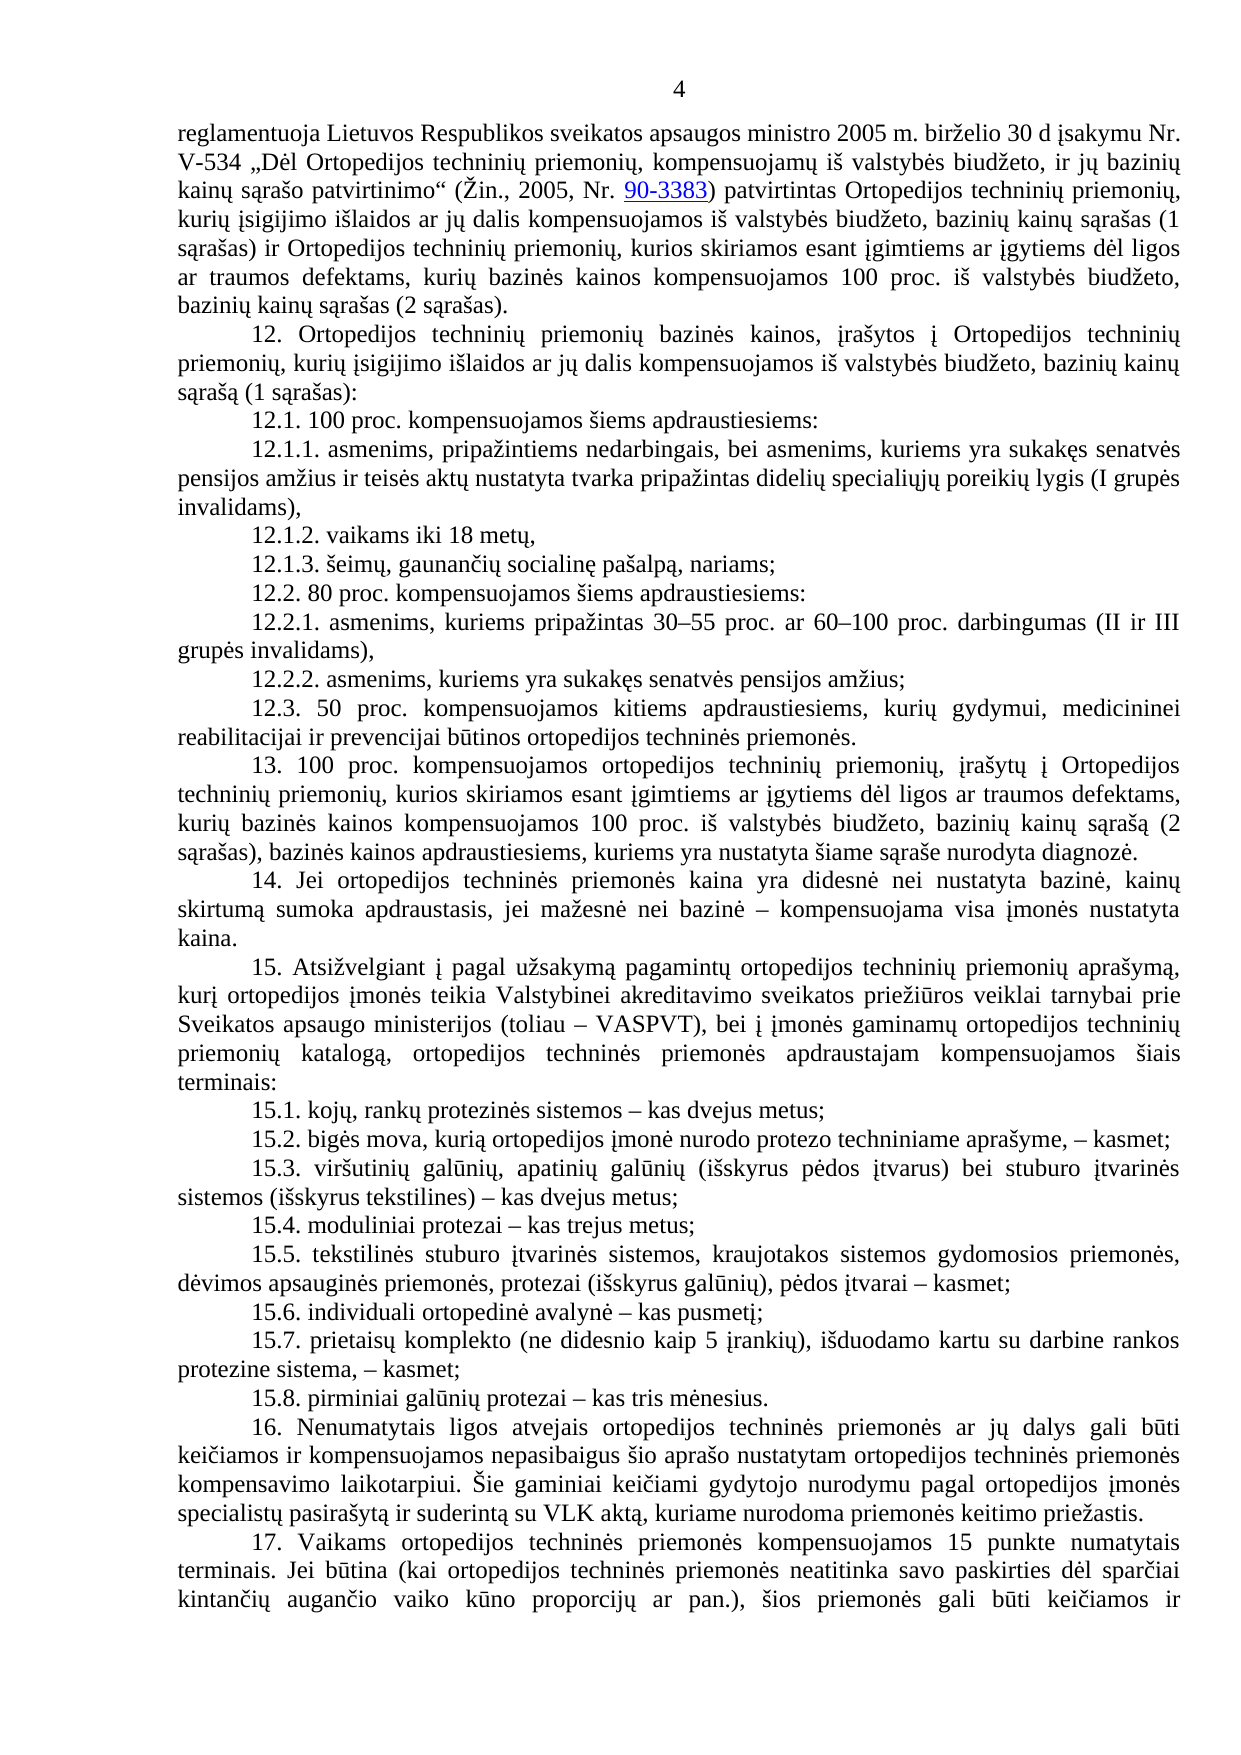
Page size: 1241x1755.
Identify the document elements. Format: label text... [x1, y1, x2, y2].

text 13. 100 proc. kompensuojamos ortopedijos techninių priemonių, įrašytų į Ortopedijos techninių priemonių, kurios skiriamos esant įgimtiems ar įgytiems dėl ligos ar traumos defektams, kurių bazinės kainos kompensuojamos 100 proc. iš valstybės biudžeto, bazinių kainų sąrašą (2 sąrašas), bazinės kainos apdraustiesiems, kuriems yra nustatyta šiame sąraše nurodyta diagnozė. [177, 751, 1181, 866]
text 15.5. tekstilinės stuburo įtvarinės sistemos, kraujotakos sistemos gydomosios priemonės, dėvimos apsauginės priemonės, protezai (išskyrus galūnių), pėdos įtvarai – kasmet; [177, 1239, 1181, 1297]
text 12.2.1. asmenims, kuriems pripažintas 30–55 proc. ar 60–100 proc. darbingumas (II ir III grupės invalidams), [177, 607, 1181, 664]
text 15.2. bigės mova, kurią ortopedijos įmonė nurodo protezo techniniame aprašyme, – kasmet; [177, 1124, 1181, 1153]
text 15.3. viršutinių galūnių, apatinių galūnių (išskyrus pėdos įtvarus) bei stuburo įtvarinės sistemos (išskyrus tekstilines) – kas dvejus metus; [177, 1153, 1181, 1211]
text 12.1.3. šeimų, gaunančių socialinę pašalpą, nariams; [177, 549, 1181, 578]
text 15.8. pirminiai galūnių protezai – kas tris mėnesius. [177, 1383, 1181, 1412]
text 15. Atsižvelgiant į pagal užsakymą pagamintų ortopedijos techninių priemonių aprašymą, kurį ortopedijos įmonės teikia Valstybinei akreditavimo sveikatos priežiūros veiklai tarnybai prie Sveikatos apsaugo ministerijos (toliau – VASPVT), bei į įmonės gaminamų ortopedijos techninių priemonių katalogą, ortopedijos techninės priemonės apdraustajam kompensuojamos šiais terminais: [177, 952, 1181, 1096]
text 12.1.2. vaikams iki 18 metų, [177, 521, 1181, 549]
text 12. Ortopedijos techninių priemonių bazinės kainos, įrašytos į Ortopedijos techninių priemonių, kurių įsigijimo išlaidos ar jų dalis kompensuojamos iš valstybės biudžeto, bazinių kainų sąrašą (1 sąrašas): [177, 319, 1181, 406]
text 12.2. 80 proc. kompensuojamos šiems apdraustiesiems: [177, 578, 1181, 607]
text 17. Vaikams ortopedijos techninės priemonės kompensuojamos 15 punkte numatytais terminais. Jei būtina (kai ortopedijos techninės priemonės neatitinka savo paskirties dėl sparčiai kintančių augančio vaiko kūno proporcijų ar pan.), šios priemonės gali būti keičiamos ir [177, 1527, 1181, 1613]
text 15.7. prietaisų komplekto (ne didesnio kaip 5 įrankių), išduodamo kartu su darbine rankos protezine sistema, – kasmet; [177, 1326, 1181, 1383]
text 12.1. 100 proc. kompensuojamos šiems apdraustiesiems: [177, 406, 1181, 434]
text 15.4. moduliniai protezai – kas trejus metus; [177, 1211, 1181, 1239]
text 15.1. kojų, rankų protezinės sistemos – kas dvejus metus; [177, 1096, 1181, 1124]
text 15.6. individuali ortopedinė avalynė – kas pusmetį; [177, 1297, 1181, 1326]
text 16. Nenumatytais ligos atvejais ortopedijos techninės priemonės ar jų dalys gali būti keičiamos ir kompensuojamos nepasibaigus šio aprašo nustatytam ortopedijos techninės priemonės kompensavimo laikotarpiui. Šie gaminiai keičiami gydytojo nurodymu pagal ortopedijos įmonės specialistų pasirašytą ir suderintą su VLK aktą, kuriame nurodoma priemonės keitimo priežastis. [177, 1412, 1181, 1527]
text 12.1.1. asmenims, pripažintiems nedarbingais, bei asmenims, kuriems yra sukakęs senatvės pensijos amžius ir teisės aktų nustatyta tvarka pripažintas didelių specialiųjų poreikių lygis (I grupės invalidams), [177, 434, 1181, 521]
text reglamentuoja Lietuvos Respublikos sveikatos apsaugos ministro 2005 m. birželio 30 d įsakymu Nr. V-534 „Dėl Ortopedijos techninių priemonių, kompensuojamų iš valstybės biudžeto, ir jų bazinių kainų sąrašo patvirtinimo“ (Žin., 2005, Nr. 90-3383) patvirtintas Ortopedijos techninių priemonių, kurių įsigijimo išlaidos ar jų dalis kompensuojamos iš valstybės biudžeto, bazinių kainų sąrašas (1 sąrašas) ir Ortopedijos techninių priemonių, kurios skiriamos esant įgimtiems ar įgytiems dėl ligos ar traumos defektams, kurių bazinės kainos kompensuojamos 100 proc. iš valstybės biudžeto, bazinių kainų sąrašas (2 sąrašas). [177, 118, 1181, 319]
text 12.2.2. asmenims, kuriems yra sukakęs senatvės pensijos amžius; [177, 664, 1181, 693]
text 12.3. 50 proc. kompensuojamos kitiems apdraustiesiems, kurių gydymui, medicininei reabilitacijai ir prevencijai būtinos ortopedijos techninės priemonės. [177, 693, 1181, 751]
text 14. Jei ortopedijos techninės priemonės kaina yra didesnė nei nustatyta bazinė, kainų skirtumą sumoka apdraustasis, jei mažesnė nei bazinė – kompensuojama visa įmonės nustatyta kaina. [177, 866, 1181, 952]
